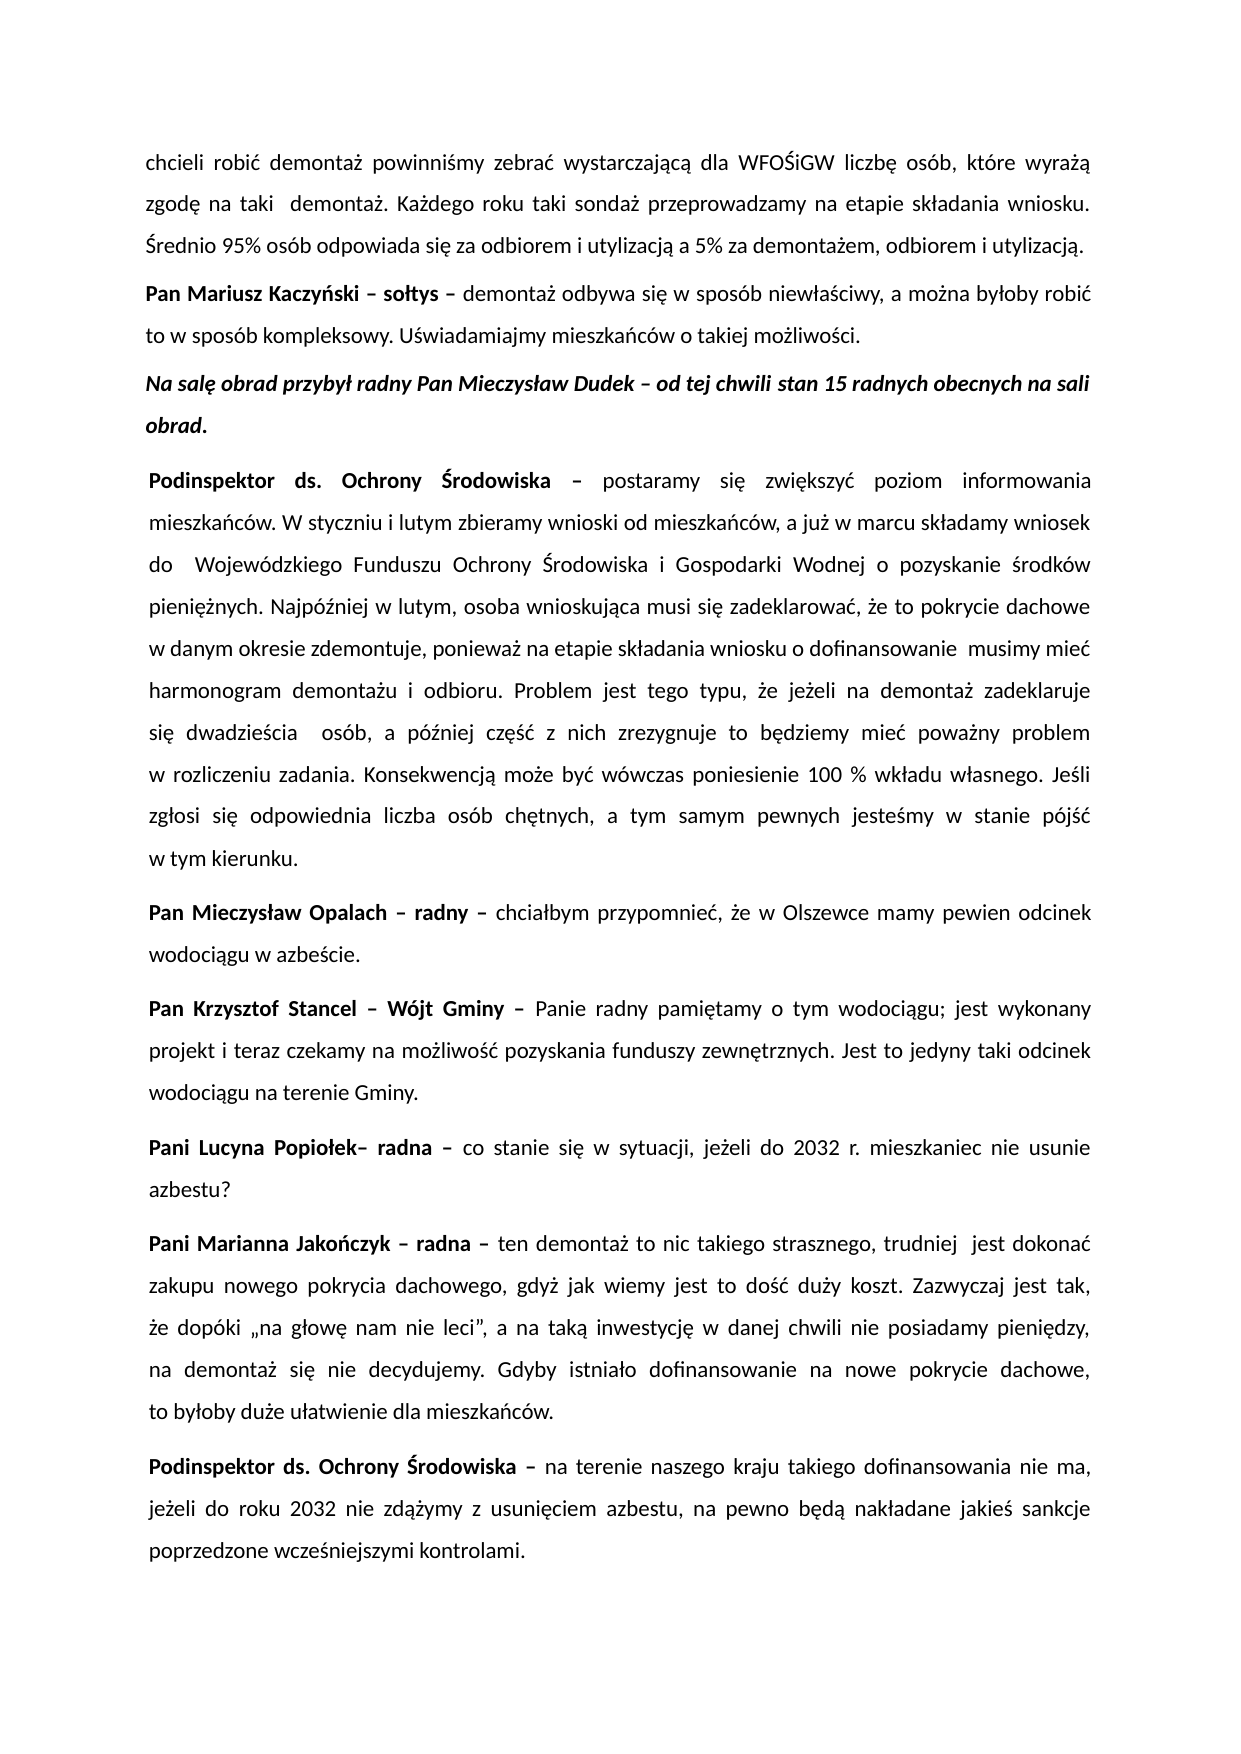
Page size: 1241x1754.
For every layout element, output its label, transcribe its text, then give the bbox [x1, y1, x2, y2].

text Podinspektor ds. Ochrony Środowiska – na terenie naszego kraju takiego dofinansowania nie ma, jeżeli do roku 2032 nie zdążymy z usunięciem azbestu, na pewno będą nakładane jakieś sankcje poprzedzone wcześniejszymi kontrolami. [148, 1452, 1092, 1564]
text Na salę obrad przybył radny Pan Mieczysław Dudek – od tej chwili stan 15 radnych obecnych na sali obrad. [145, 369, 1092, 439]
text Pani Marianna Jakończyk – radna – ten demontaż to nic takiego strasznego, trudniej jest dokonać zakupu nowego pokrycia dachowego, gdyż jak wiemy jest to dość duży koszt. Zazwyczaj jest tak, że dopóki „na głowę nam nie leci”, a na taką inwestycję w danej chwili nie posiadamy pieniędzy, na demontaż się nie decydujemy. Gdyby istniało dofinansowanie na nowe pokrycie dachowe, to byłoby duże ułatwienie dla mieszkańców. [148, 1229, 1092, 1425]
text Pan Mariusz Kaczyński – sołtys – demontaż odbywa się w sposób niewłaściwy, a można byłoby robić to w sposób kompleksowy. Uświadamiajmy mieszkańców o takiej możliwości. [145, 279, 1092, 349]
text Podinspektor ds. Ochrony Środowiska – postaramy się zwiększyć poziom informowania mieszkańców. W styczniu i lutym zbieramy wnioski od mieszkańców, a już w marcu składamy wniosek do Wojewódzkiego Funduszu Ochrony Środowiska i Gospodarki Wodnej o pozyskanie środków pieniężnych. Najpóźniej w lutym, osoba wnioskująca musi się zadeklarować, że to pokrycie dachowe w danym okresie zdemontuje, ponieważ na etapie składania wniosku o dofinansowanie musimy mieć harmonogram demontażu i odbioru. Problem jest tego typu, że jeżeli na demontaż zadeklaruje się dwadzieścia osób, a później część z nich zrezygnuje to będziemy mieć poważny problem w rozliczeniu zadania. Konsekwencją może być wówczas poniesienie 100 % wkładu własnego. Jeśli zgłosi się odpowiednia liczba osób chętnych, a tym samym pewnych jesteśmy w stanie pójść w tym kierunku. [148, 466, 1092, 872]
text Pan Mieczysław Opalach – radny – chciałbym przypomnieć, że w Olszewce mamy pewien odcinek wodociągu w azbeście. [148, 898, 1092, 968]
text Pan Krzysztof Stancel – Wójt Gminy – Panie radny pamiętamy o tym wodociągu; jest wykonany projekt i teraz czekamy na możliwość pozyskania funduszy zewnętrznych. Jest to jedyny taki odcinek wodociągu na terenie Gminy. [148, 994, 1092, 1107]
text chcieli robić demontaż powinniśmy zebrać wystarczającą dla WFOŚiGW liczbę osób, które wyrażą zgodę na taki demontaż. Każdego roku taki sondaż przeprowadzamy na etapie składania wniosku. Średnio 95% osób odpowiada się za odbiorem i utylizacją a 5% za demontażem, odbiorem i utylizacją. [145, 148, 1092, 259]
text Pani Lucyna Popiołek– radna – co stanie się w sytuacji, jeżeli do 2032 r. mieszkaniec nie usunie azbestu? [148, 1133, 1092, 1203]
